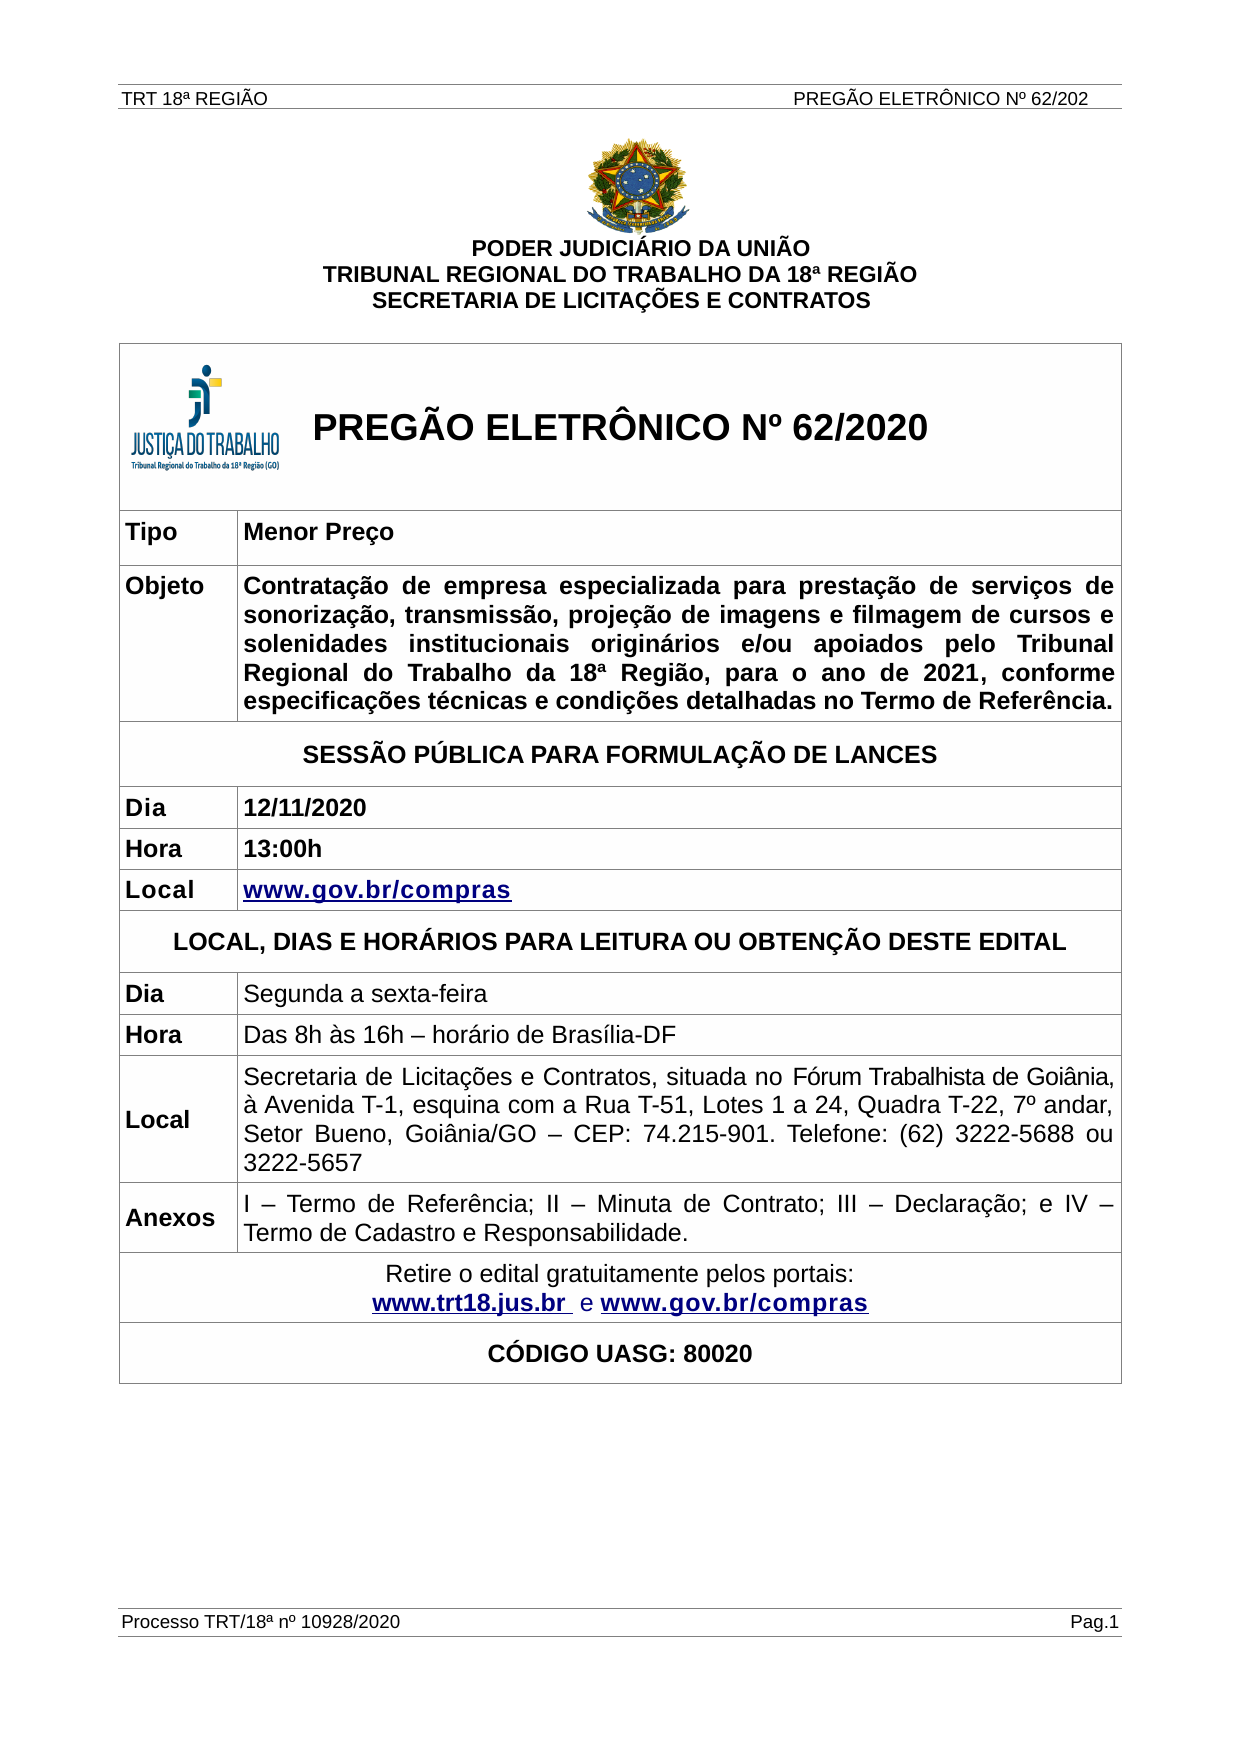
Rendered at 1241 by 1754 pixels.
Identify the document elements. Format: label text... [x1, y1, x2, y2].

table_cell Hora [120, 829, 237, 869]
picture [127, 361, 283, 474]
table_cell Contratação de empresa especializada para prestação de serviços de sonorização, transmissão, projeção de imagens e filmagem de cursos e solenidades institucionais originários e/ou apoiados pelo Tribunal Regional do Trabalho da 18ª Região, para o ano de 2021, conforme especificações técnicas e condições detalhadas no Termo de Referência. [238, 566, 1121, 721]
table_cell Menor Preço [238, 511, 1121, 564]
table_cell Hora [120, 1015, 237, 1055]
table_cell CÓDIGO UASG: 80020 [120, 1323, 1121, 1383]
table_cell Objeto [120, 566, 237, 721]
table_cell LOCAL, DIAS E HORÁRIOS PARA LEITURA OU OBTENÇÃO DESTE EDITAL [120, 911, 1121, 972]
table_header PREGÃO ELETRÔNICO Nº 62/2020 [120, 344, 1121, 510]
table_cell Anexos [120, 1183, 237, 1252]
table_cell www.gov.br/compras [238, 870, 1121, 910]
table_cell I – Termo de Referência; II – Minuta de Contrato; III – Declaração; e IV – Termo de Cadastro e Responsabilidade. [238, 1183, 1121, 1252]
table_cell Retire o edital gratuitamente pelos portais: www.trt18.jus.br e www.gov.br/compras [120, 1253, 1121, 1322]
table_cell 13:00h [238, 829, 1121, 869]
table_cell 12/11/2020 [238, 787, 1121, 827]
text PODER JUDICIÁRIO DA UNIÃO [160, 235, 1122, 261]
table_cell Dia [120, 973, 237, 1013]
table_cell Dia [120, 787, 237, 827]
table_cell Local [120, 1056, 237, 1182]
text TRIBUNAL REGIONAL DO TRABALHO DA 18ª REGIÃO [116, 261, 1124, 287]
table_cell Local [120, 870, 237, 910]
table_cell Das 8h às 16h – horário de Brasília-DF [238, 1015, 1121, 1055]
table_cell SESSÃO PÚBLICA PARA FORMULAÇÃO DE LANCES [120, 722, 1121, 786]
table_cell Secretaria de Licitações e Contratos, situada no Fórum Trabalhista de Goiânia, à Avenida T-1, esquina com a Rua T-51, Lotes 1 a 24, Quadra T-22, 7º andar, Setor Bueno, Goiânia/GO – CEP: 74.215-901. Telefone: (62) 3222-5688 ou 3222-5657 [238, 1056, 1121, 1182]
table_cell Tipo [120, 511, 237, 564]
text SECRETARIA DE LICITAÇÕES E CONTRATOS [118, 287, 1124, 314]
table_cell Segunda a sexta-feira [238, 973, 1121, 1013]
